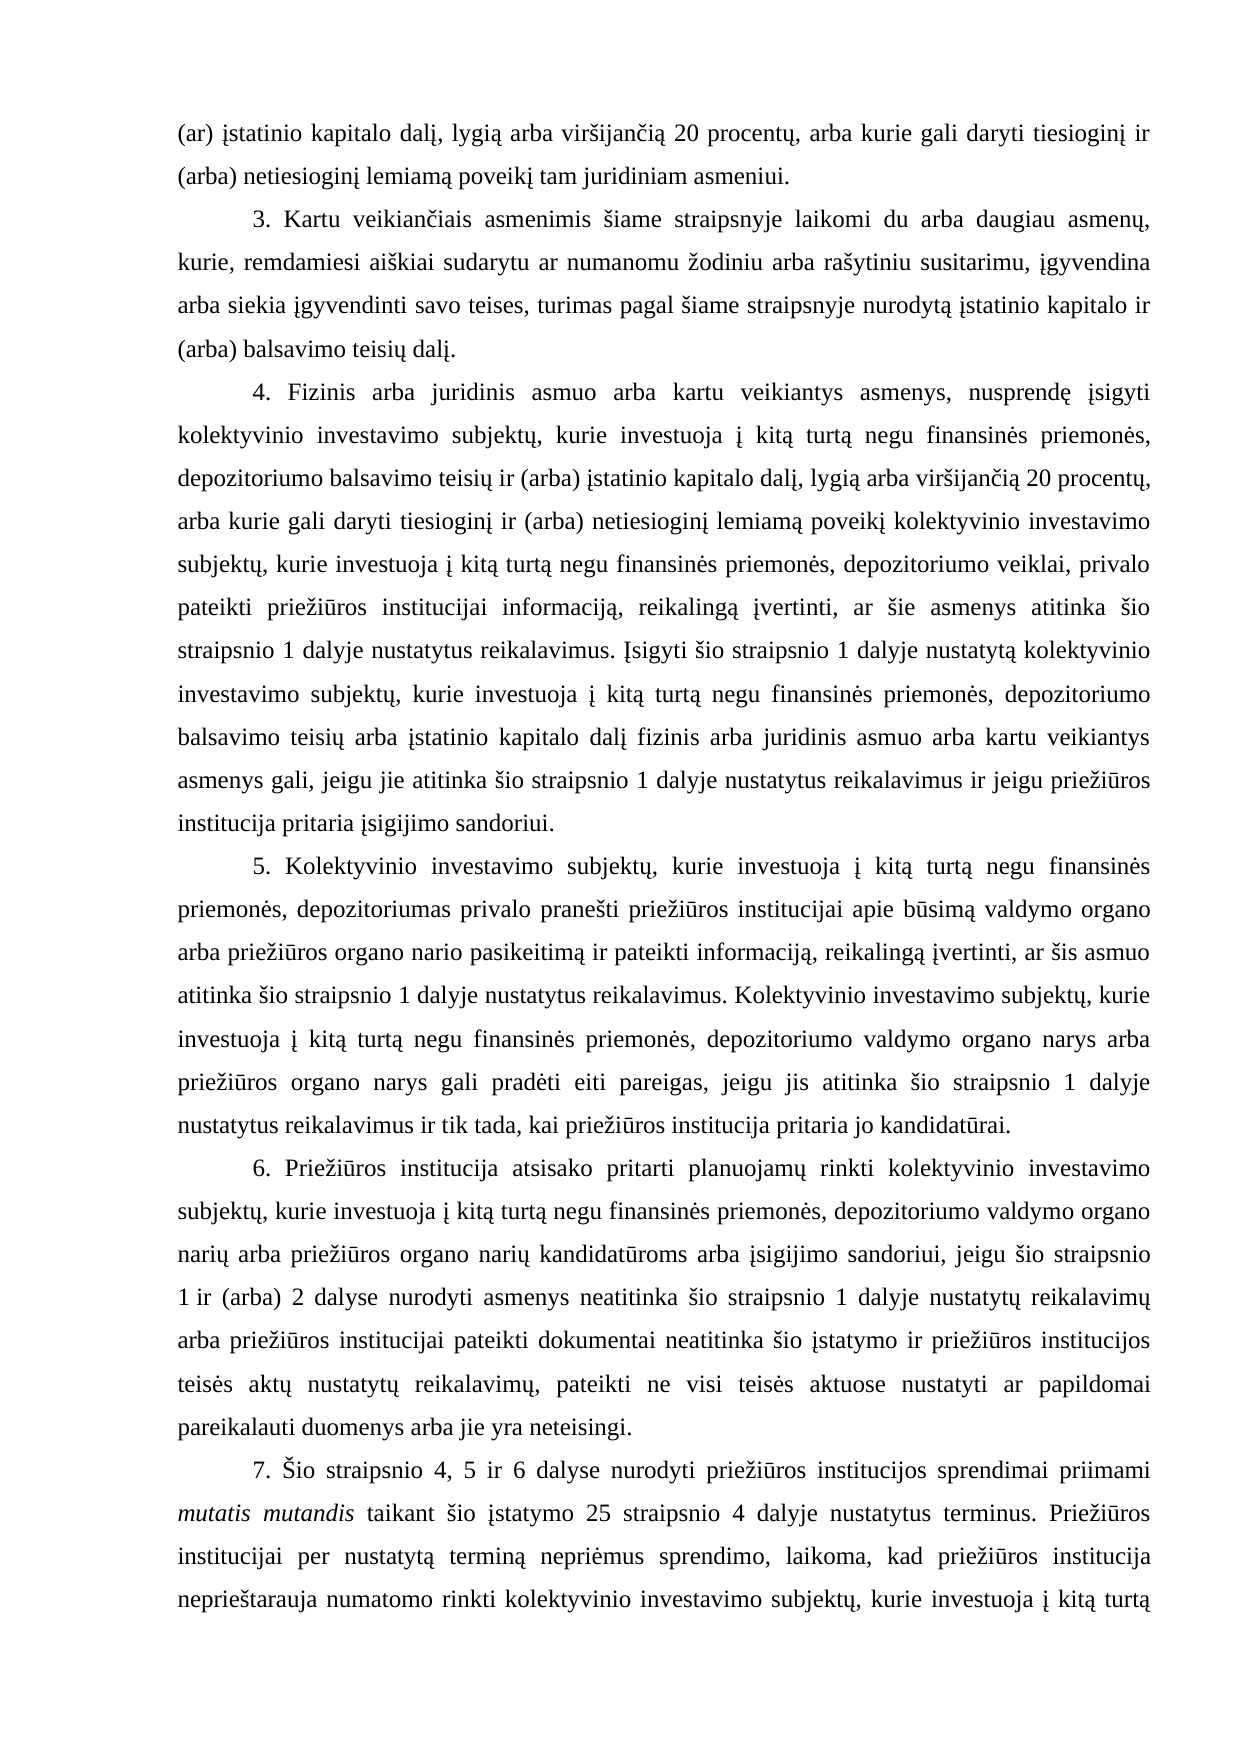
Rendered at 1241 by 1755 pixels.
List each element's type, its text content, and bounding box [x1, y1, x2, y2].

text 3. Kartu veikiančiais asmenimis šiame straipsnyje laikomi du arba daugiau asmenų, kurie, remdamiesi aiškiai sudarytu ar numanomu žodiniu arba rašytiniu susitarimu, įgyvendina arba siekia įgyvendinti savo teises, turimas pagal šiame straipsnyje nurodytą įstatinio kapitalo ir (arba) balsavimo teisių dalį. [177, 204, 1152, 362]
text 6. Priežiūros institucija atsisako pritarti planuojamų rinkti kolektyvinio investavimo subjektų, kurie investuoja į kitą turtą negu finansinės priemonės, depozitoriumo valdymo organo narių arba priežiūros organo narių kandidatūroms arba įsigijimo sandoriui, jeigu šio straipsnio 1 ir (arba) 2 dalyse nurodyti asmenys neatitinka šio straipsnio 1 dalyje nustatytų reikalavimų arba priežiūros institucijai pateikti dokumentai neatitinka šio įstatymo ir priežiūros institucijos teisės aktų nustatytų reikalavimų, pateikti ne visi teisės aktuose nustatyti ar papildomai pareikalauti duomenys arba jie yra neteisingi. [177, 1153, 1152, 1441]
text (ar) įstatinio kapitalo dalį, lygią arba viršijančią 20 procentų, arba kurie gali daryti tiesioginį ir (arba) netiesioginį lemiamą poveikį tam juridiniam asmeniui. [177, 118, 1152, 190]
text 5. Kolektyvinio investavimo subjektų, kurie investuoja į kitą turtą negu finansinės priemonės, depozitoriumas privalo pranešti priežiūros institucijai apie būsimą valdymo organo arba priežiūros organo nario pasikeitimą ir pateikti informaciją, reikalingą įvertinti, ar šis asmuo atitinka šio straipsnio 1 dalyje nustatytus reikalavimus. Kolektyvinio investavimo subjektų, kurie investuoja į kitą turtą negu finansinės priemonės, depozitoriumo valdymo organo narys arba priežiūros organo narys gali pradėti eiti pareigas, jeigu jis atitinka šio straipsnio 1 dalyje nustatytus reikalavimus ir tik tada, kai priežiūros institucija pritaria jo kandidatūrai. [177, 851, 1152, 1139]
text 4. Fizinis arba juridinis asmuo arba kartu veikiantys asmenys, nusprendę įsigyti kolektyvinio investavimo subjektų, kurie investuoja į kitą turtą negu finansinės priemonės, depozitoriumo balsavimo teisių ir (arba) įstatinio kapitalo dalį, lygią arba viršijančią 20 procentų, arba kurie gali daryti tiesioginį ir (arba) netiesioginį lemiamą poveikį kolektyvinio investavimo subjektų, kurie investuoja į kitą turtą negu finansinės priemonės, depozitoriumo veiklai, privalo pateikti priežiūros institucijai informaciją, reikalingą įvertinti, ar šie asmenys atitinka šio straipsnio 1 dalyje nustatytus reikalavimus. Įsigyti šio straipsnio 1 dalyje nustatytą kolektyvinio investavimo subjektų, kurie investuoja į kitą turtą negu finansinės priemonės, depozitoriumo balsavimo teisių arba įstatinio kapitalo dalį fizinis arba juridinis asmuo arba kartu veikiantys asmenys gali, jeigu jie atitinka šio straipsnio 1 dalyje nustatytus reikalavimus ir jeigu priežiūros institucija pritaria įsigijimo sandoriui. [177, 377, 1152, 837]
text 7. Šio straipsnio 4, 5 ir 6 dalyse nurodyti priežiūros institucijos sprendimai priimami mutatis mutandis taikant šio įstatymo 25 straipsnio 4 dalyje nustatytus terminus. Priežiūros institucijai per nustatytą terminą nepriėmus sprendimo, laikoma, kad priežiūros institucija neprieštarauja numatomo rinkti kolektyvinio investavimo subjektų, kurie investuoja į kitą turtą [177, 1455, 1152, 1613]
